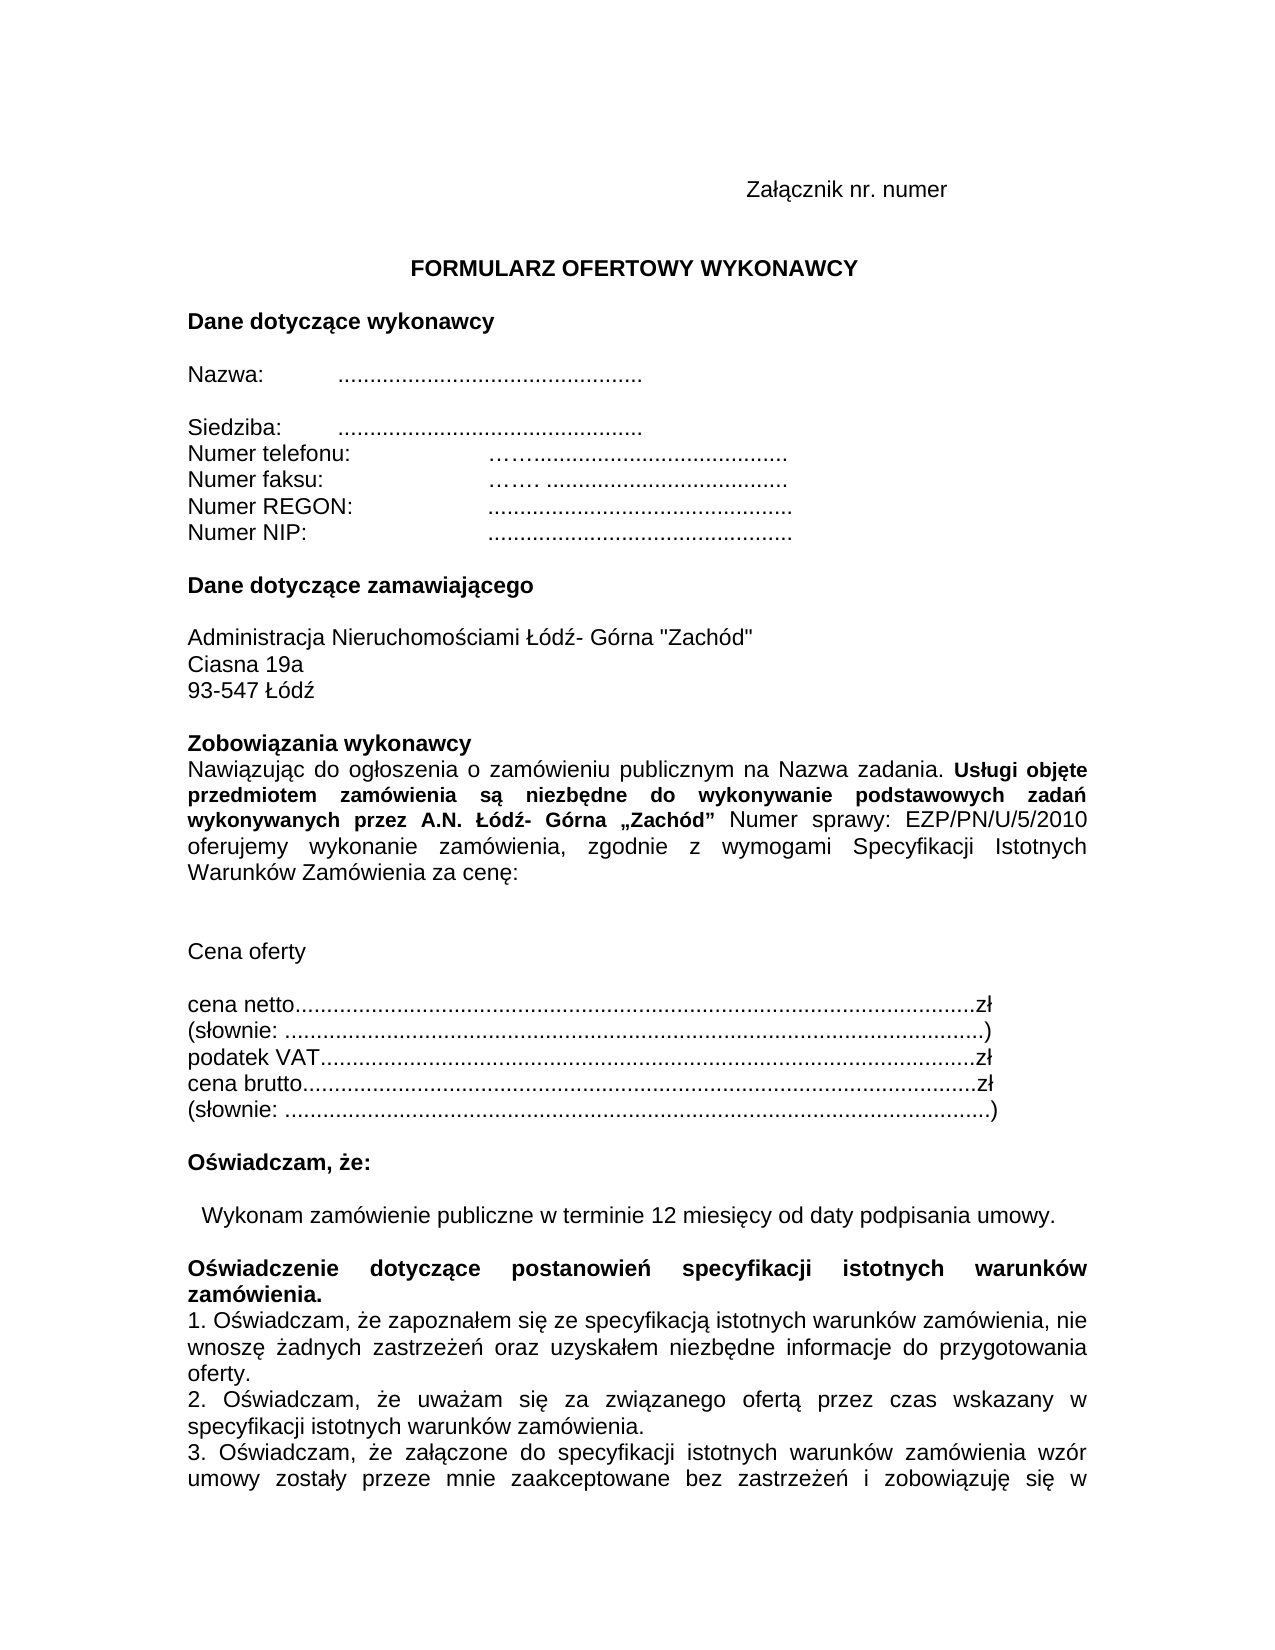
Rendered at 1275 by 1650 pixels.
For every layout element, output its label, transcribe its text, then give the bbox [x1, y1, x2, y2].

text Numer REGON: ................................................ [187, 493, 1087, 519]
text Wykonam zamówienie publiczne w terminie 12 miesięcy od daty podpisania umowy. [187, 1202, 1087, 1228]
text Nawiązując do ogłoszenia o zamówieniu publicznym na Nazwa zadania. Usługi objęte przedmiotem zamówienia są niezbędne do wykonywanie podstawowych zadań wykonywanych przez A.N. Łódź- Górna „Zachód” Numer sprawy: EZP/PN/U/5/2010 oferujemy wykonanie zamówienia, zgodnie z wymogami Specyfikacji Istotnych Warunków Zamówienia za cenę: [187, 756, 1087, 886]
text cena netto...........................................................................................................zł [187, 991, 1087, 1017]
text Dane dotyczące wykonawcy [187, 308, 1087, 334]
text podatek VAT.......................................................................................................zł [187, 1044, 1087, 1070]
text Cena oferty [187, 938, 1087, 964]
text Ciasna 19a [187, 651, 1087, 677]
text Numer faksu: ……. ...................................... [187, 466, 1087, 493]
text 93-547 Łódź [187, 677, 1087, 703]
text 3. Oświadczam, że załączone do specyfikacji istotnych warunków zamówienia wzór umowy zostały przeze mnie zaakceptowane bez zastrzeżeń i zobowiązuję się w [187, 1439, 1087, 1492]
text Dane dotyczące zamawiającego [187, 572, 1087, 598]
text Siedziba: ................................................ [187, 413, 1087, 440]
text FORMULARZ OFERTOWY WYKONAWCY [187, 255, 1087, 282]
text cena brutto..........................................................................................................zł [187, 1070, 1087, 1096]
text Administracja Nieruchomościami Łódź- Górna "Zachód" [187, 624, 1087, 651]
text 2. Oświadczam, że uważam się za związanego ofertą przez czas wskazany w specyfikacji istotnych warunków zamówienia. [187, 1386, 1087, 1439]
text Oświadczam, że: [187, 1149, 1087, 1175]
text (słownie: ..............................................................................................................) [187, 1017, 1087, 1044]
text Załącznik nr. numer [187, 176, 1087, 203]
text Zobowiązania wykonawcy [187, 730, 1087, 756]
text Oświadczenie dotyczące postanowień specyfikacji istotnych warunków zamówienia. [187, 1254, 1087, 1307]
text Numer telefonu: ……........................................ [187, 440, 1087, 466]
text (słownie: ...............................................................................................................) [187, 1096, 1087, 1123]
text 1. Oświadczam, że zapoznałem się ze specyfikacją istotnych warunków zamówienia, nie wnoszę żadnych zastrzeżeń oraz uzyskałem niezbędne informacje do przygotowania oferty. [187, 1307, 1087, 1386]
text Numer NIP: ................................................ [187, 519, 1087, 545]
text Nazwa: ................................................ [187, 361, 1087, 387]
